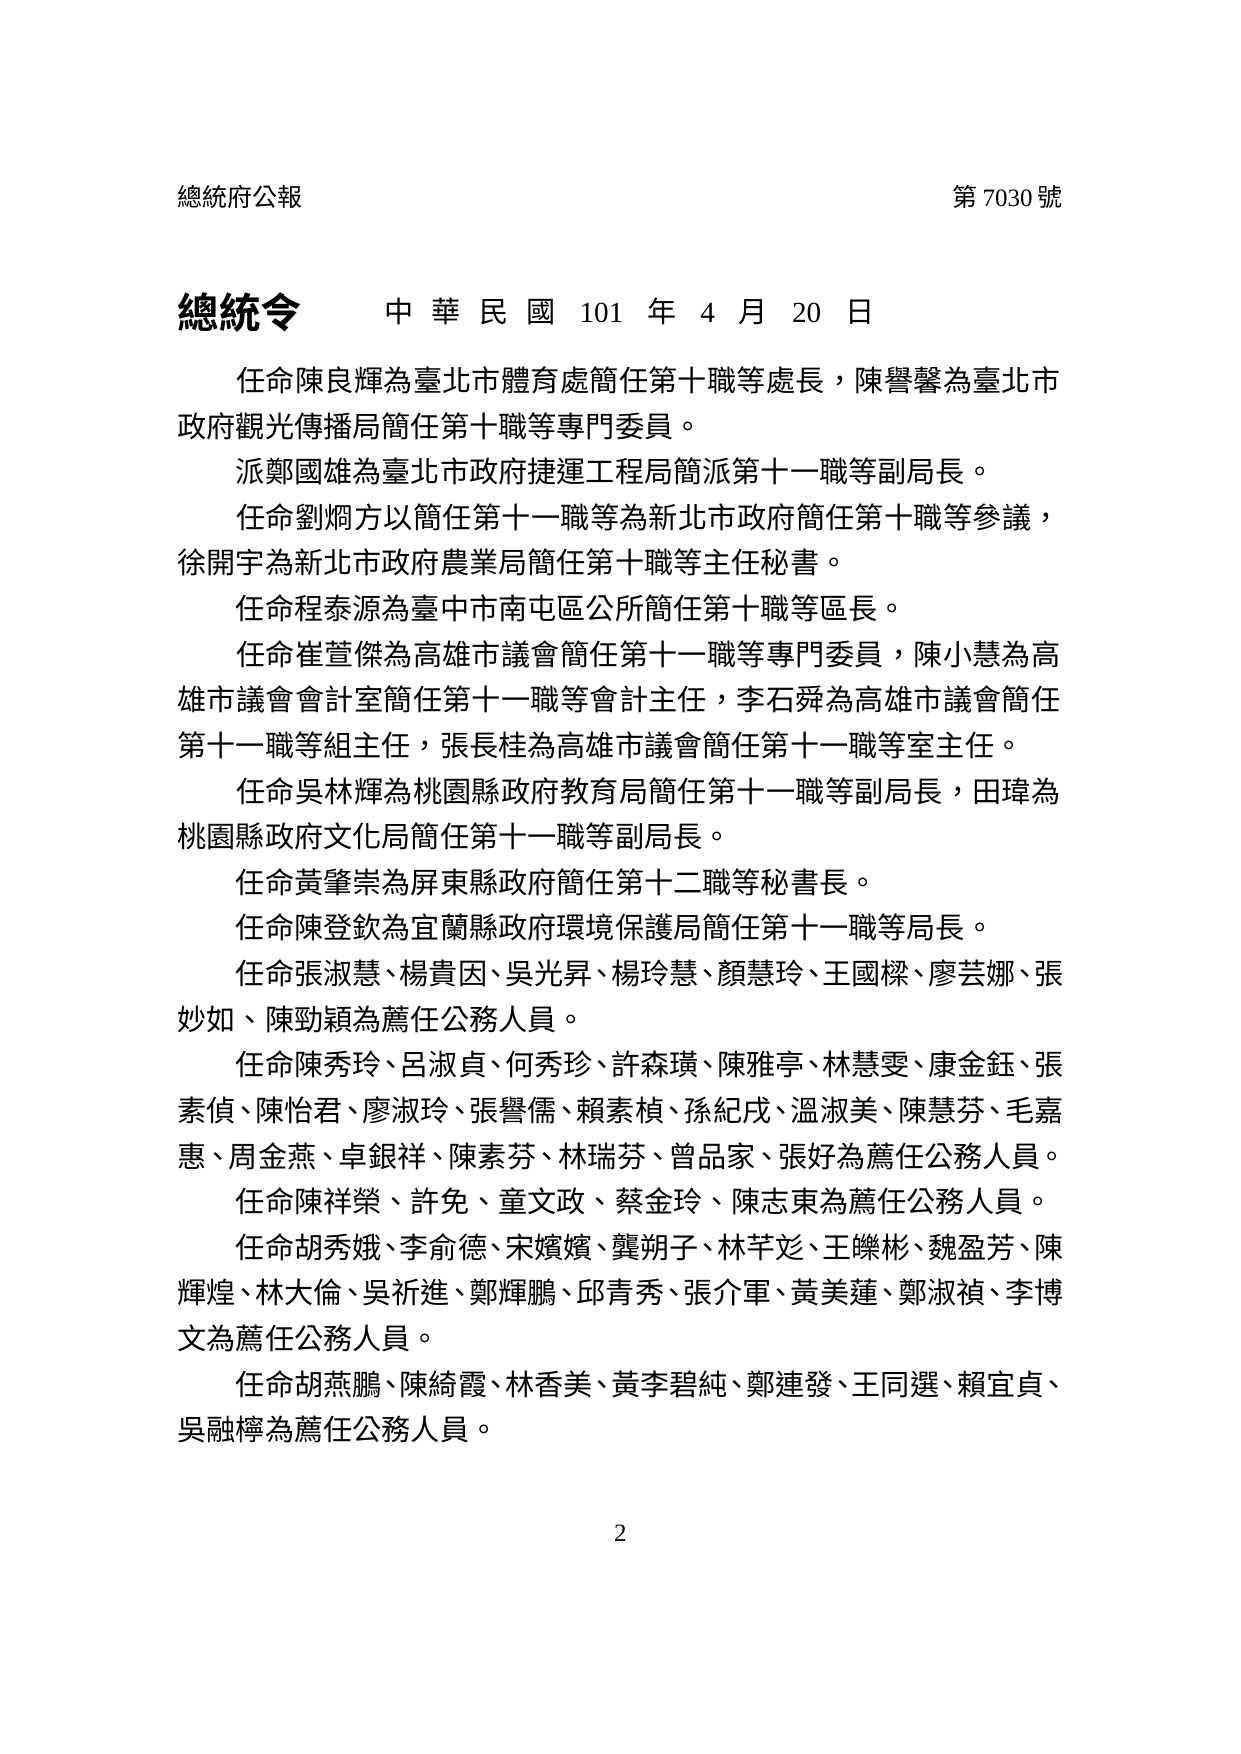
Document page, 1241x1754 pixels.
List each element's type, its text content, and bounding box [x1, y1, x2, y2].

text 任命程泰源為臺中市南屯區公所簡任第十職等區長。 [177, 583, 1063, 629]
text 任命黃肇崇為屏東縣政府簡任第十二職等秘書長。 [177, 857, 1063, 902]
text 任命胡秀娥、李俞德、宋嬪嬪、龔朔子、林芊彣、王皪彬、魏盈芳、陳輝煌、林大倫、吳祈進、鄭輝鵬、邱青秀、張介軍、黃美蓮、鄭淑禎、李博文為薦任公務人員。 [177, 1222, 1063, 1359]
text 任命吳林輝為桃園縣政府教育局簡任第十一職等副局長，田瑋為桃園縣政府文化局簡任第十一職等副局長。 [177, 766, 1063, 857]
text 任命張淑慧、楊貴因、吳光昇、楊玲慧、顏慧玲、王國樑、廖芸娜、張妙如、陳勁穎為薦任公務人員。 [177, 948, 1063, 1039]
text 派鄭國雄為臺北市政府捷運工程局簡派第十一職等副局長。 [177, 446, 1063, 492]
text 任命陳良輝為臺北市體育處簡任第十職等處長，陳譽馨為臺北市政府觀光傳播局簡任第十職等專門委員。 [177, 354, 1063, 446]
text 任命陳登欽為宜蘭縣政府環境保護局簡任第十一職等局長。 [177, 902, 1063, 948]
text 任命劉烱方以簡任第十一職等為新北市政府簡任第十職等參議，徐開宇為新北市政府農業局簡任第十職等主任秘書。 [177, 492, 1063, 583]
text 任命崔萱傑為高雄市議會簡任第十一職等專門委員，陳小慧為高雄市議會會計室簡任第十一職等會計主任，李石舜為高雄市議會簡任第十一職等組主任，張長桂為高雄市議會簡任第十一職等室主任。 [177, 629, 1063, 766]
text 任命胡燕鵬、陳綺霞、林香美、黃李碧純、鄭連發、王同選、賴宜貞、吳融檸為薦任公務人員。 [177, 1359, 1063, 1450]
text 任命陳祥榮、許免、童文政、蔡金玲、陳志東為薦任公務人員。 [177, 1176, 1063, 1222]
table_header 中華民國101年4月20日 [381, 266, 877, 354]
table_header 總統令 [174, 266, 381, 354]
text 任命陳秀玲、呂淑貞、何秀珍、許森璜、陳雅亭、林慧雯、康金鈺、張素偵、陳怡君、廖淑玲、張譽儒、賴素楨、孫紀戌、溫淑美、陳慧芬、毛嘉惠、周金燕、卓銀祥、陳素芬、林瑞芬、曾品家、張好為薦任公務人員。 [177, 1039, 1063, 1176]
